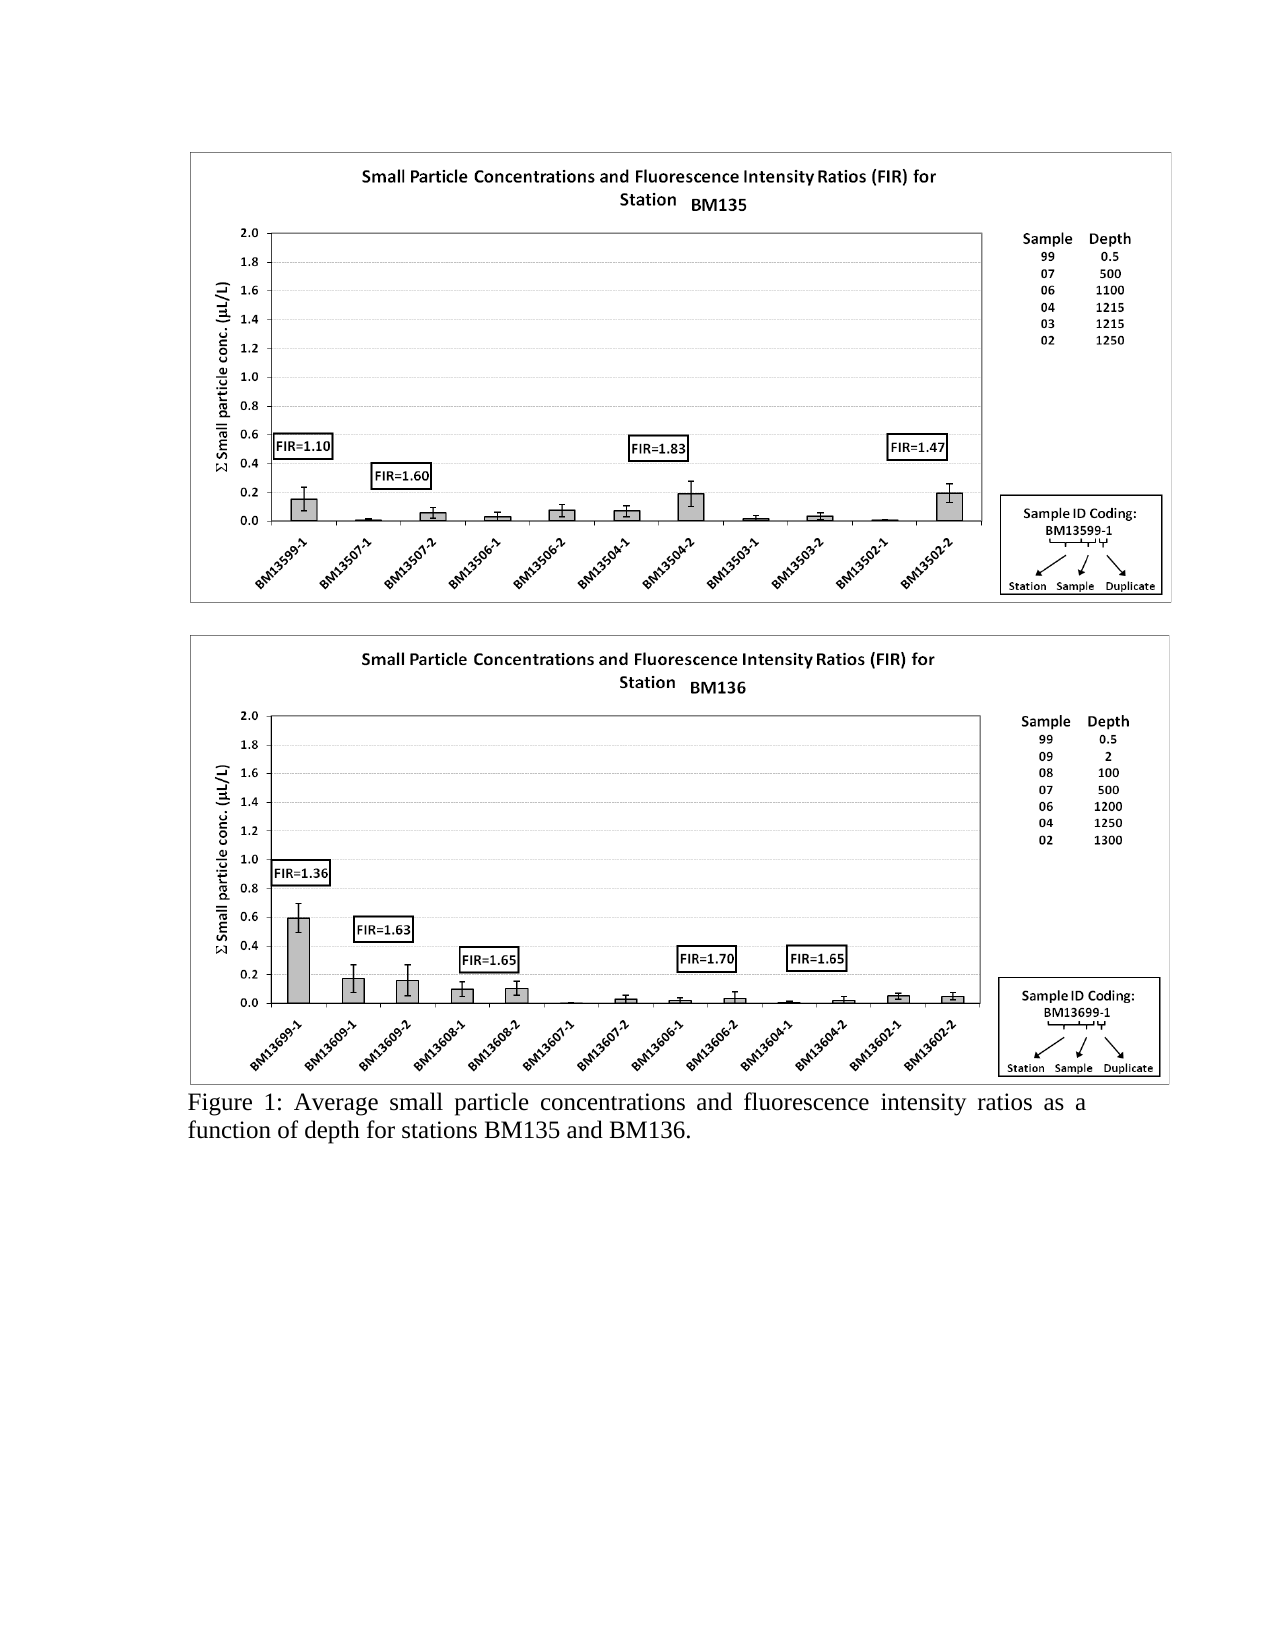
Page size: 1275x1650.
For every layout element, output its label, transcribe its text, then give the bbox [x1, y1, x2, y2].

picture [189, 151, 1172, 603]
text Figure 1: Average small particle concentrations and fluorescence intensity ratios as a function of depth for stations BM135 and BM136. [187, 1087, 1087, 1144]
picture [189, 634, 1170, 1085]
